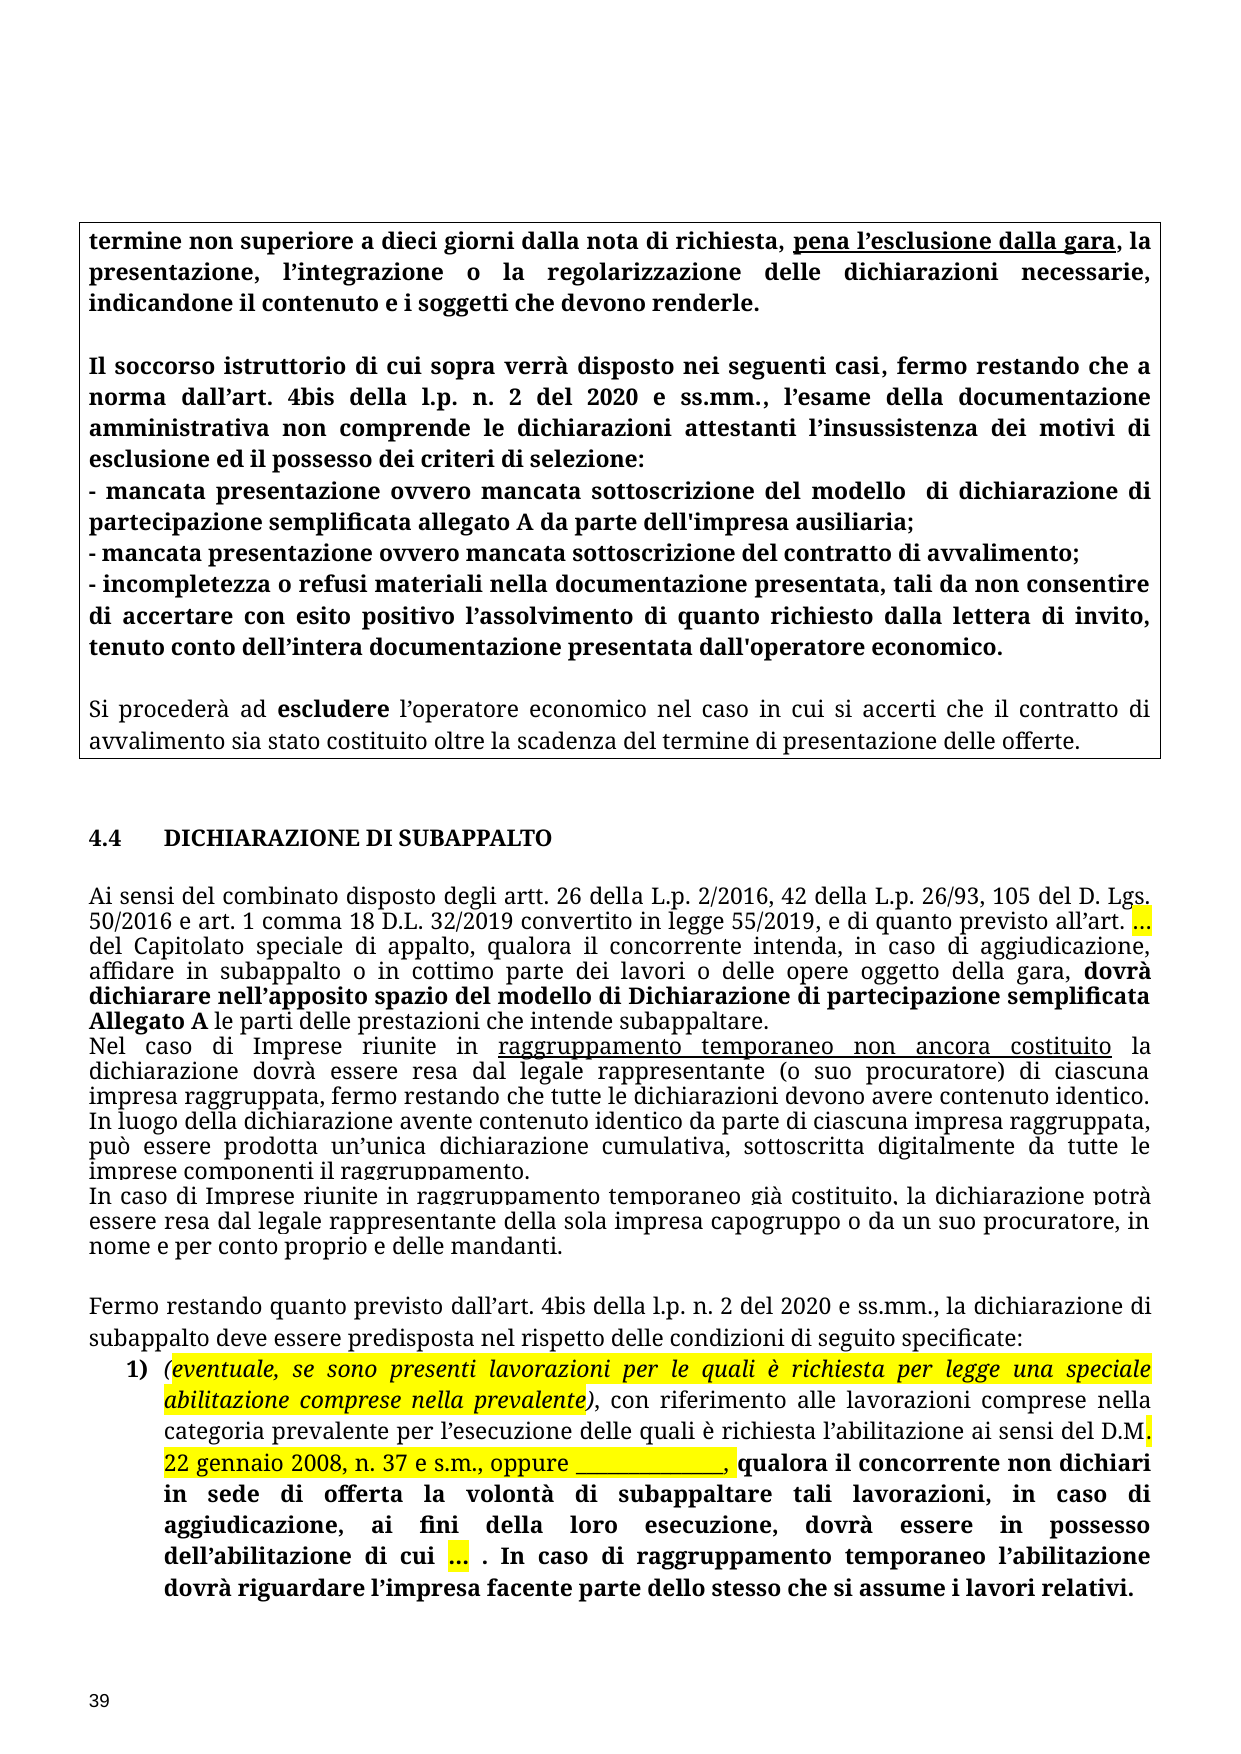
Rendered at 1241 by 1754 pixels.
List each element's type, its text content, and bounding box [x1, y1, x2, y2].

text Ai sensi del combinato disposto degli artt. 26 della L.p. 2/2016, 42 della L.p. 26/93, 105 del D. Lgs. 50/2016 e art. 1 comma 18 D.L. 32/2019 convertito in legge 55/2019, e di quanto previsto all’art. … del Capitolato speciale di appalto, qualora il concorrente intenda, in caso di aggiudicazione, affidare in subappalto o in cottimo parte dei lavori o delle opere oggetto della gara, dovrà dichiarare nell’apposito spazio del modello di Dichiarazione di partecipazione semplificata Allegato A le parti delle prestazioni che intende subappaltare. [89, 884, 1152, 1034]
text In caso di Imprese riunite in raggruppamento temporaneo già costituito, la dichiarazione potrà essere resa dal legale rappresentante della sola impresa capogruppo o da un suo procuratore, in nome e per conto proprio e delle mandanti. [89, 1184, 1152, 1259]
list (eventuale, se sono presenti lavorazioni per le quali è richiesta per legge una speciale abilitazione comprese nella prevalente), con riferimento alle lavorazioni comprese nella categoria prevalente per l’esecuzione delle quali è richiesta l’abilitazione ai sensi del D.M. 22 gennaio 2008, n. 37 e s.m., oppure ______________, qualora il concorrente non dichiari in sede di offerta la volontà di subappaltare tali lavorazioni, in caso di aggiudicazione, ai fini della loro esecuzione, dovrà essere in possesso dell’abilitazione di cui … . In caso di raggruppamento temporaneo l’abilitazione dovrà riguardare l’impresa facente parte dello stesso che si assume i lavori relativi. [126, 1353, 1152, 1603]
text - mancata presentazione ovvero mancata sottoscrizione del modello di dichiarazione di partecipazione semplificata allegato A da parte dell'impresa ausiliaria; [89, 475, 1152, 537]
text - incompletezza o refusi materiali nella documentazione presentata, tali da non consentire di accertare con esito positivo l’assolvimento di quanto richiesto dalla lettera di invito, tenuto conto dell’intera documentazione presentata dall'operatore economico. [89, 568, 1152, 662]
text Fermo restando quanto previsto dall’art. 4bis della l.p. n. 2 del 2020 e ss.mm., la dichiarazione di subappalto deve essere predisposta nel rispetto delle condizioni di seguito specificate: [89, 1290, 1152, 1353]
text Si procederà ad escludere l’operatore economico nel caso in cui si accerti che il contratto di avvalimento sia stato costituito oltre la scadenza del termine di presentazione delle offerte. [80, 690, 1160, 758]
text Nel caso di Imprese riunite in raggruppamento temporaneo non ancora costituito la dichiarazione dovrà essere resa dal legale rappresentante (o suo procuratore) di ciascuna impresa raggruppata, fermo restando che tutte le dichiarazioni devono avere contenuto identico. In luogo della dichiarazione avente contenuto identico da parte di ciascuna impresa raggruppata, può essere prodotta un’unica dichiarazione cumulativa, sottoscritta digitalmente da tutte le imprese componenti il raggruppamento. [89, 1034, 1152, 1184]
text 4.4 DICHIARAZIONE DI SUBAPPALTO [89, 822, 1152, 853]
text - mancata presentazione ovvero mancata sottoscrizione del contratto di avvalimento; [89, 537, 1152, 568]
text termine non superiore a dieci giorni dalla nota di richiesta, pena l’esclusione dalla gara, la presentazione, l’integrazione o la regolarizzazione delle dichiarazioni necessarie, indicandone il contenuto e i soggetti che devono renderle. [80, 223, 1160, 318]
text Il soccorso istruttorio di cui sopra verrà disposto nei seguenti casi, fermo restando che a norma dall’art. 4bis della l.p. n. 2 del 2020 e ss.mm., l’esame della documentazione amministrativa non comprende le dichiarazioni attestanti l’insussistenza dei motivi di esclusione ed il possesso dei criteri di selezione: [89, 350, 1152, 475]
